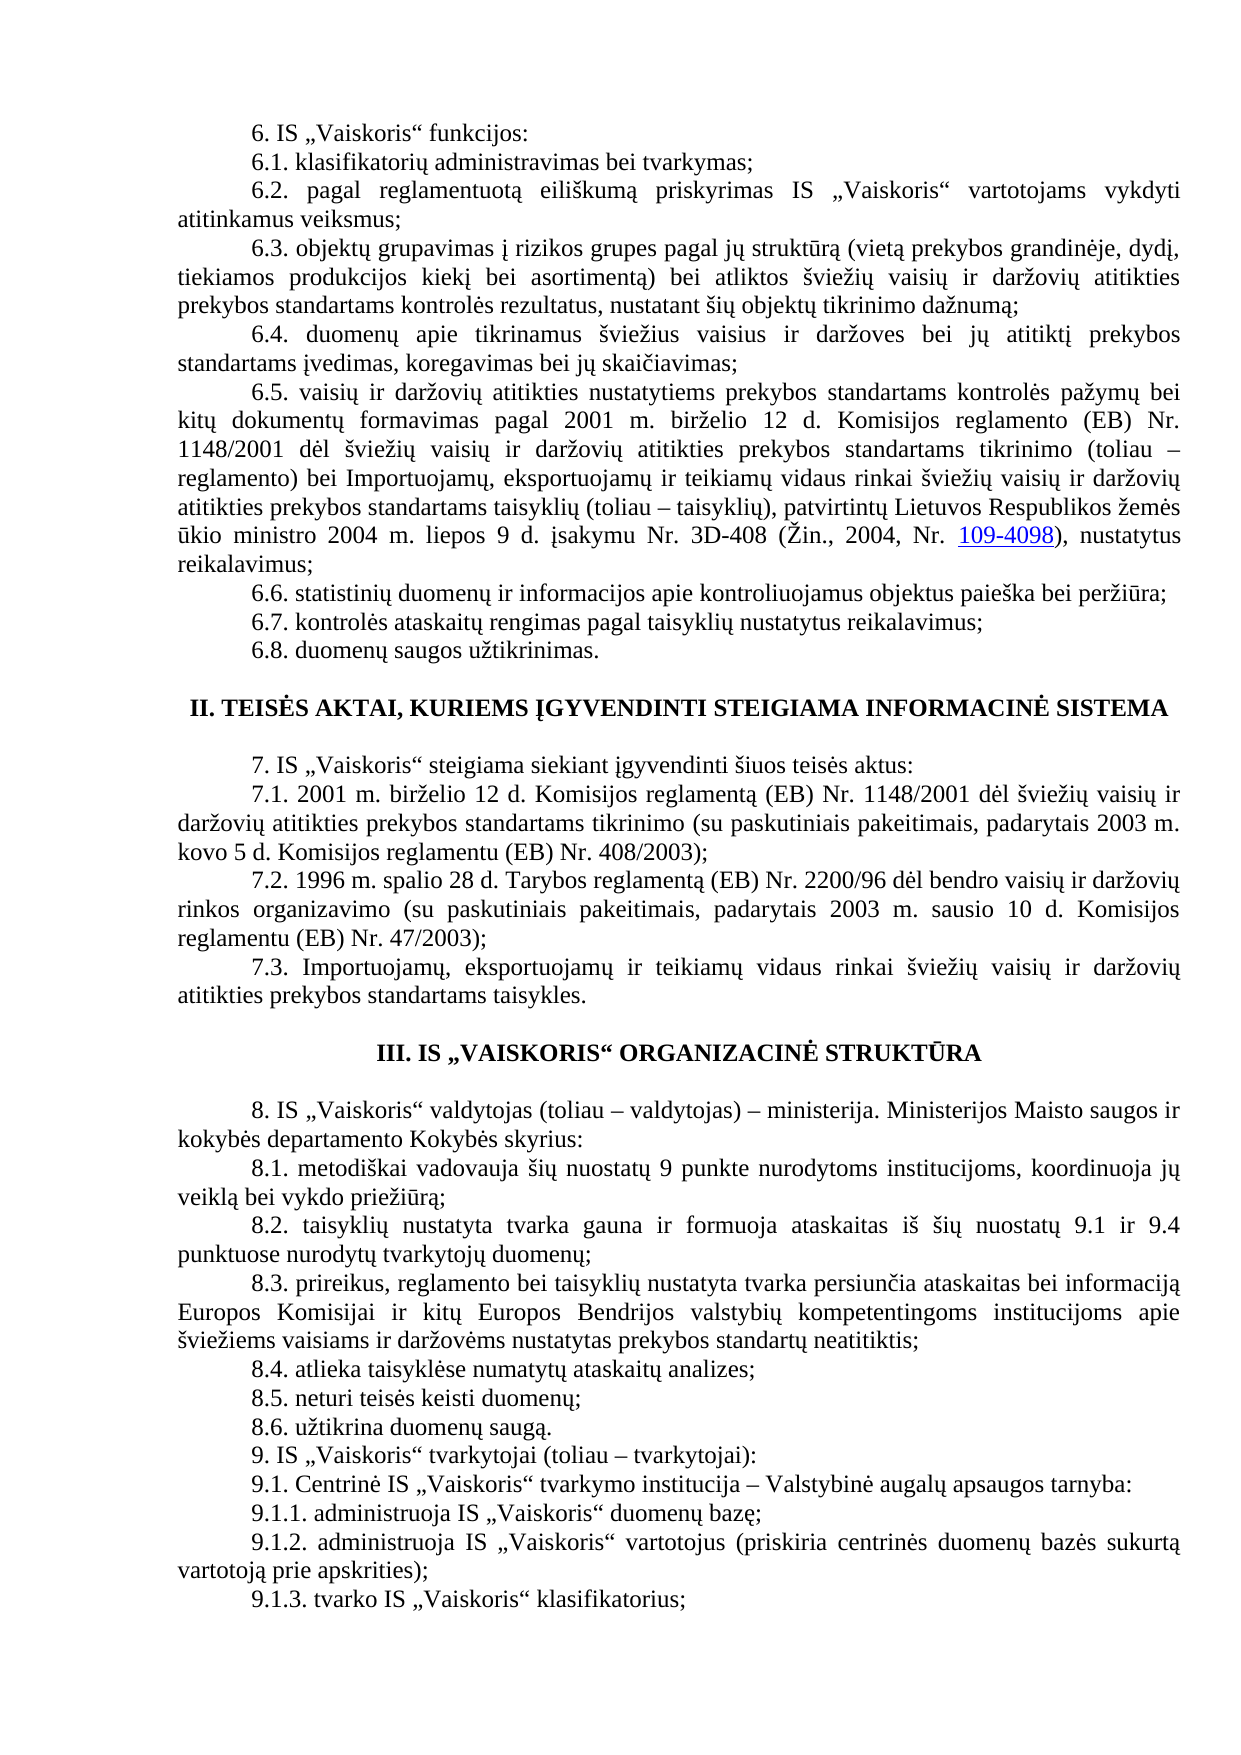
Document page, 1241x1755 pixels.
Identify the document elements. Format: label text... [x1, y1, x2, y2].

text 9.1.1. administruoja IS „Vaiskoris“ duomenų bazę; [177, 1498, 1181, 1527]
text II. TEISĖS AKTAI, KURIEMS ĮGYVENDINTI STEIGIAMA INFORMACINĖ SISTEMA [177, 693, 1181, 722]
text 6.5. vaisių ir daržovių atitikties nustatytiems prekybos standartams kontrolės pažymų bei kitų dokumentų formavimas pagal 2001 m. birželio 12 d. Komisijos reglamento (EB) Nr. 1148/2001 dėl šviežių vaisių ir daržovių atitikties prekybos standartams tikrinimo (toliau – reglamento) bei Importuojamų, eksportuojamų ir teikiamų vidaus rinkai šviežių vaisių ir daržovių atitikties prekybos standartams taisyklių (toliau – taisyklių), patvirtintų Lietuvos Respublikos žemės ūkio ministro 2004 m. liepos 9 d. įsakymu Nr. 3D-408 (Žin., 2004, Nr. 109-4098), nustatytus reikalavimus; [177, 377, 1181, 578]
text 6. IS „Vaiskoris“ funkcijos: [177, 118, 1181, 147]
text 7. IS „Vaiskoris“ steigiama siekiant įgyvendinti šiuos teisės aktus: [177, 751, 1181, 779]
text 8.1. metodiškai vadovauja šių nuostatų 9 punkte nurodytoms institucijoms, koordinuoja jų veiklą bei vykdo priežiūrą; [177, 1153, 1181, 1211]
text 6.4. duomenų apie tikrinamus šviežius vaisius ir daržoves bei jų atitiktį prekybos standartams įvedimas, koregavimas bei jų skaičiavimas; [177, 319, 1181, 377]
text 6.8. duomenų saugos užtikrinimas. [177, 636, 1181, 664]
text 8.3. prireikus, reglamento bei taisyklių nustatyta tvarka persiunčia ataskaitas bei informaciją Europos Komisijai ir kitų Europos Bendrijos valstybių kompetentingoms institucijoms apie šviežiems vaisiams ir daržovėms nustatytas prekybos standartų neatitiktis; [177, 1268, 1181, 1354]
text 8.6. užtikrina duomenų saugą. [177, 1412, 1181, 1441]
text III. IS „VAISKORIS“ ORGANIZACINĖ STRUKTŪRA [177, 1038, 1181, 1067]
text 7.2. 1996 m. spalio 28 d. Tarybos reglamentą (EB) Nr. 2200/96 dėl bendro vaisių ir daržovių rinkos organizavimo (su paskutiniais pakeitimais, padarytais 2003 m. sausio 10 d. Komisijos reglamentu (EB) Nr. 47/2003); [177, 866, 1181, 952]
text 9. IS „Vaiskoris“ tvarkytojai (toliau – tvarkytojai): [177, 1441, 1181, 1469]
text 8.5. neturi teisės keisti duomenų; [177, 1383, 1181, 1412]
text 9.1. Centrinė IS „Vaiskoris“ tvarkymo institucija – Valstybinė augalų apsaugos tarnyba: [177, 1469, 1181, 1498]
text 7.3. Importuojamų, eksportuojamų ir teikiamų vidaus rinkai šviežių vaisių ir daržovių atitikties prekybos standartams taisykles. [177, 952, 1181, 1009]
text 7.1. 2001 m. birželio 12 d. Komisijos reglamentą (EB) Nr. 1148/2001 dėl šviežių vaisių ir daržovių atitikties prekybos standartams tikrinimo (su paskutiniais pakeitimais, padarytais 2003 m. kovo 5 d. Komisijos reglamentu (EB) Nr. 408/2003); [177, 779, 1181, 866]
text 6.1. klasifikatorių administravimas bei tvarkymas; [177, 147, 1181, 176]
text 6.2. pagal reglamentuotą eiliškumą priskyrimas IS „Vaiskoris“ vartotojams vykdyti atitinkamus veiksmus; [177, 176, 1181, 233]
text 9.1.3. tvarko IS „Vaiskoris“ klasifikatorius; [177, 1584, 1181, 1613]
text 6.6. statistinių duomenų ir informacijos apie kontroliuojamus objektus paieška bei peržiūra; [177, 578, 1181, 607]
text 8.4. atlieka taisyklėse numatytų ataskaitų analizes; [177, 1354, 1181, 1383]
text 8.2. taisyklių nustatyta tvarka gauna ir formuoja ataskaitas iš šių nuostatų 9.1 ir 9.4 punktuose nurodytų tvarkytojų duomenų; [177, 1211, 1181, 1268]
text 6.3. objektų grupavimas į rizikos grupes pagal jų struktūrą (vietą prekybos grandinėje, dydį, tiekiamos produkcijos kiekį bei asortimentą) bei atliktos šviežių vaisių ir daržovių atitikties prekybos standartams kontrolės rezultatus, nustatant šių objektų tikrinimo dažnumą; [177, 233, 1181, 319]
text 8. IS „Vaiskoris“ valdytojas (toliau – valdytojas) – ministerija. Ministerijos Maisto saugos ir kokybės departamento Kokybės skyrius: [177, 1096, 1181, 1153]
text 9.1.2. administruoja IS „Vaiskoris“ vartotojus (priskiria centrinės duomenų bazės sukurtą vartotoją prie apskrities); [177, 1527, 1181, 1584]
text 6.7. kontrolės ataskaitų rengimas pagal taisyklių nustatytus reikalavimus; [177, 607, 1181, 636]
